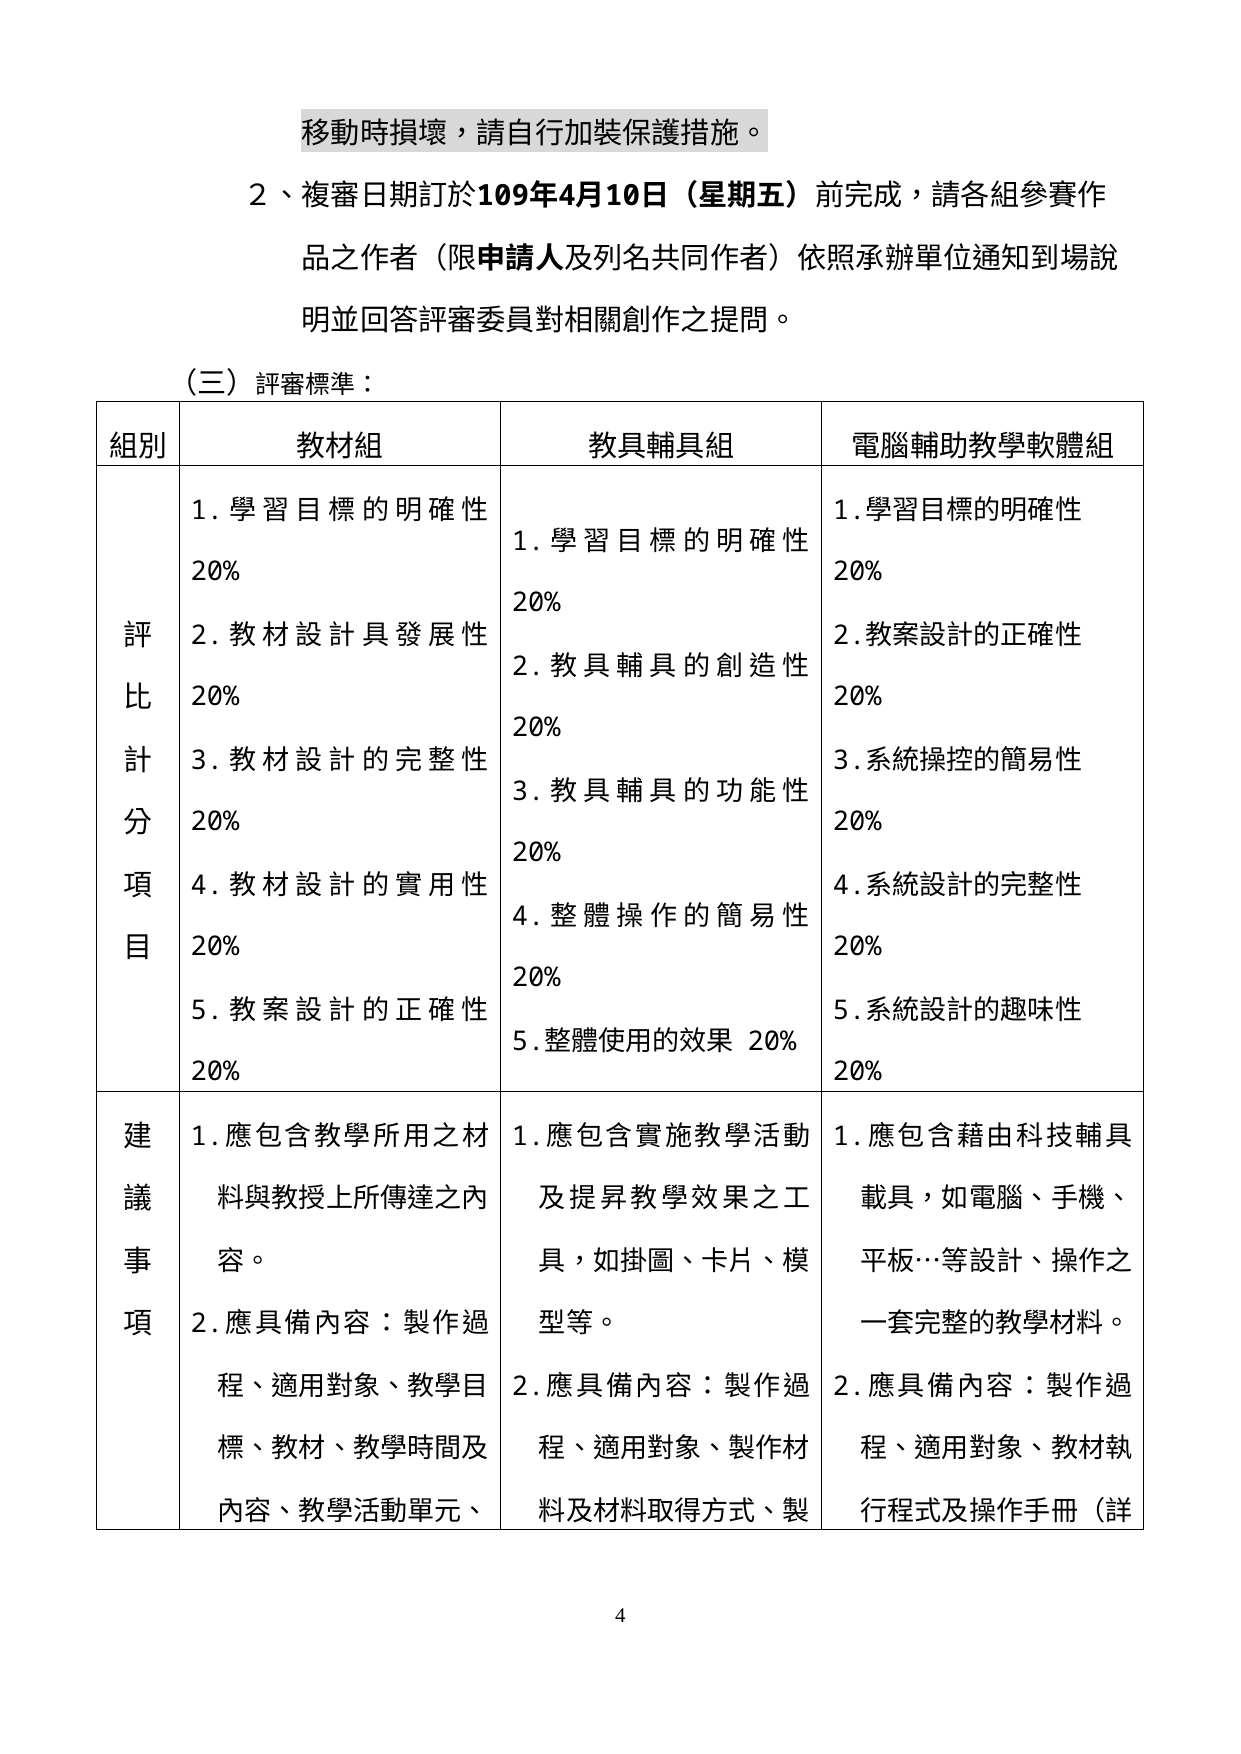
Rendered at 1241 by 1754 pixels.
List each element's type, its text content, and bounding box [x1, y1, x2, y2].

text ２、複審日期訂於109年4月10日（星期五）前完成，請各組參賽作品之作者（限申請人及列名共同作者）依照承辦單位通知到場說明並回答評審委員對相關創作之提問。 [243, 151, 1122, 339]
table_header 電腦輔助教學軟體組 [822, 402, 1143, 465]
table_header 組別 [97, 402, 179, 465]
table_header 教具輔具組 [501, 402, 821, 465]
text 移動時損壞，請自行加裝保護措施。 [243, 89, 1122, 151]
table_cell 1.學習目標的明確性 20% 2.教具輔具的創造性 20% 3.教具輔具的功能性 20% 4.整體操作的簡易性 20% 5.整體使用的效果 20% [501, 466, 821, 1091]
table_cell 1.應包含實施教學活動及提昇教學效果之工具，如掛圖、卡片、模型等。 2.應具備內容：製作過程、適用對象、製作材料及材料取得方式、製 [501, 1092, 821, 1529]
table_cell 1.應包含藉由科技輔具載具，如電腦、手機、平板…等設計、操作之一套完整的教學材料。 2.應具備內容：製作過程、適用對象、教材執行程式及操作手冊（詳 [822, 1092, 1143, 1529]
table_cell 1.應包含教學所用之材料與教授上所傳達之內容。 2.應具備內容：製作過程、適用對象、教學目標、教材、教學時間及內容、教學活動單元、 [180, 1092, 500, 1529]
table_header 教材組 [180, 402, 500, 465]
table_cell 1.學習目標的明確性 20% 2.教材設計具發展性 20% 3.教材設計的完整性 20% 4.教材設計的實用性 20% 5.教案設計的正確性 20% [180, 466, 500, 1091]
table_cell 建 議 事 項 [97, 1092, 179, 1529]
table_cell 1.學習目標的明確性 20% 2.教案設計的正確性 20% 3.系統操控的簡易性 20% 4.系統設計的完整性 20% 5.系統設計的趣味性 20% [822, 466, 1143, 1091]
table_cell 評 比 計 分 項 目 [97, 466, 179, 1091]
text （三）評審標準： [168, 339, 1122, 401]
